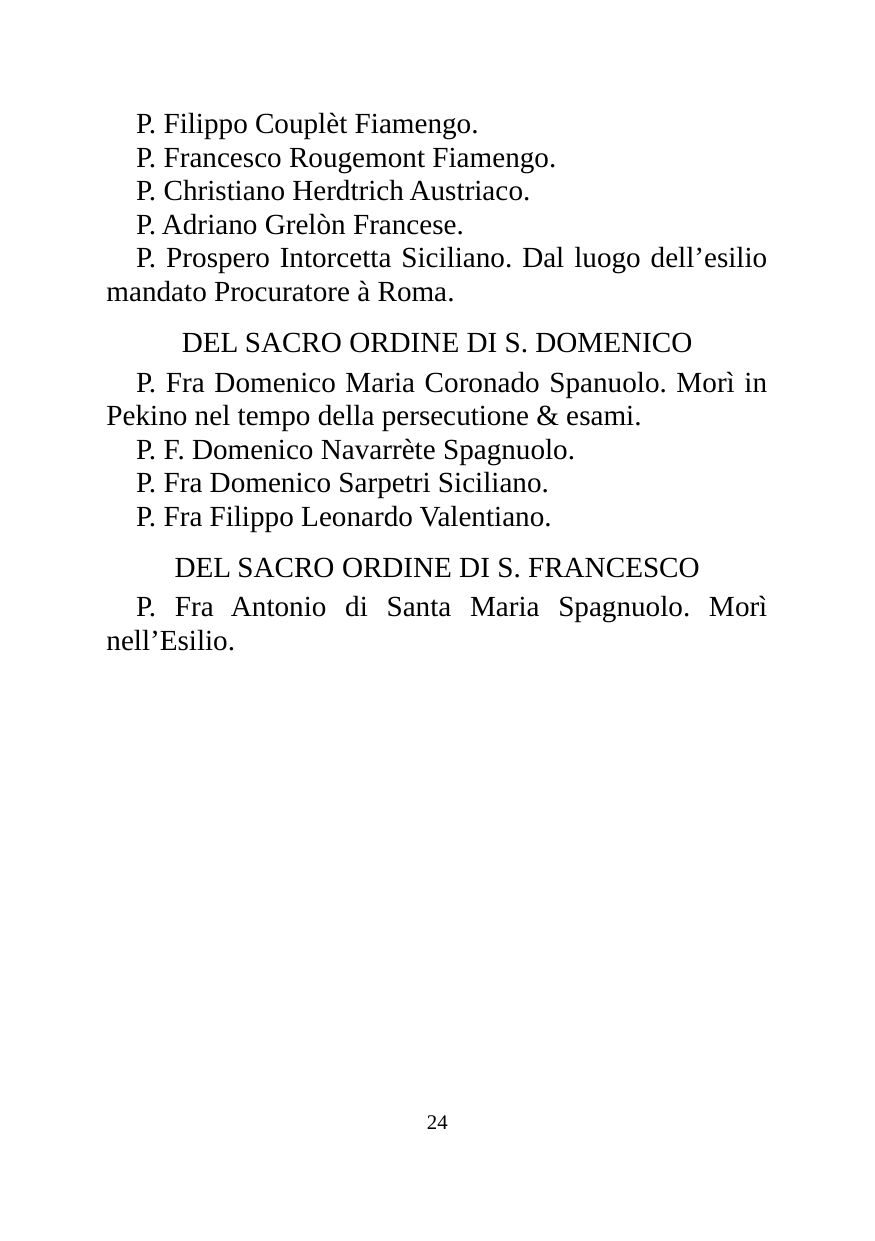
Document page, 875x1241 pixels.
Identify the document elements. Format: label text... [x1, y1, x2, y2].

text P. Filippo Couplèt Fiamengo. [106, 106, 768, 140]
text P. Christiano Herdtrich Austriaco. [106, 173, 768, 207]
text P. Fra Domenico Sarpetri Siciliano. [106, 465, 768, 499]
text P. Adriano Grelòn Francese. [106, 207, 768, 240]
text P. F. Domenico Navarrète Spagnuolo. [106, 432, 768, 465]
text P. Francesco Rougemont Fiamengo. [106, 140, 768, 173]
text DEL SACRO ORDINE DI S. DOMENICO [106, 325, 768, 359]
text P. Fra Filippo Leonardo Valentiano. [106, 499, 768, 532]
text P. Fra Domenico Maria Coronado Spanuolo. Morì in Pekino nel tempo della persecutione & esami. [106, 365, 768, 432]
text P. Fra Antonio di Santa Maria Spagnuolo. Morì nell’Esilio. [106, 589, 768, 657]
text DEL SACRO ORDINE DI S. FRANCESCO [106, 550, 768, 584]
text P. Prospero Intorcetta Siciliano. Dal luogo dell’esilio mandato Procuratore à Roma. [106, 240, 768, 307]
